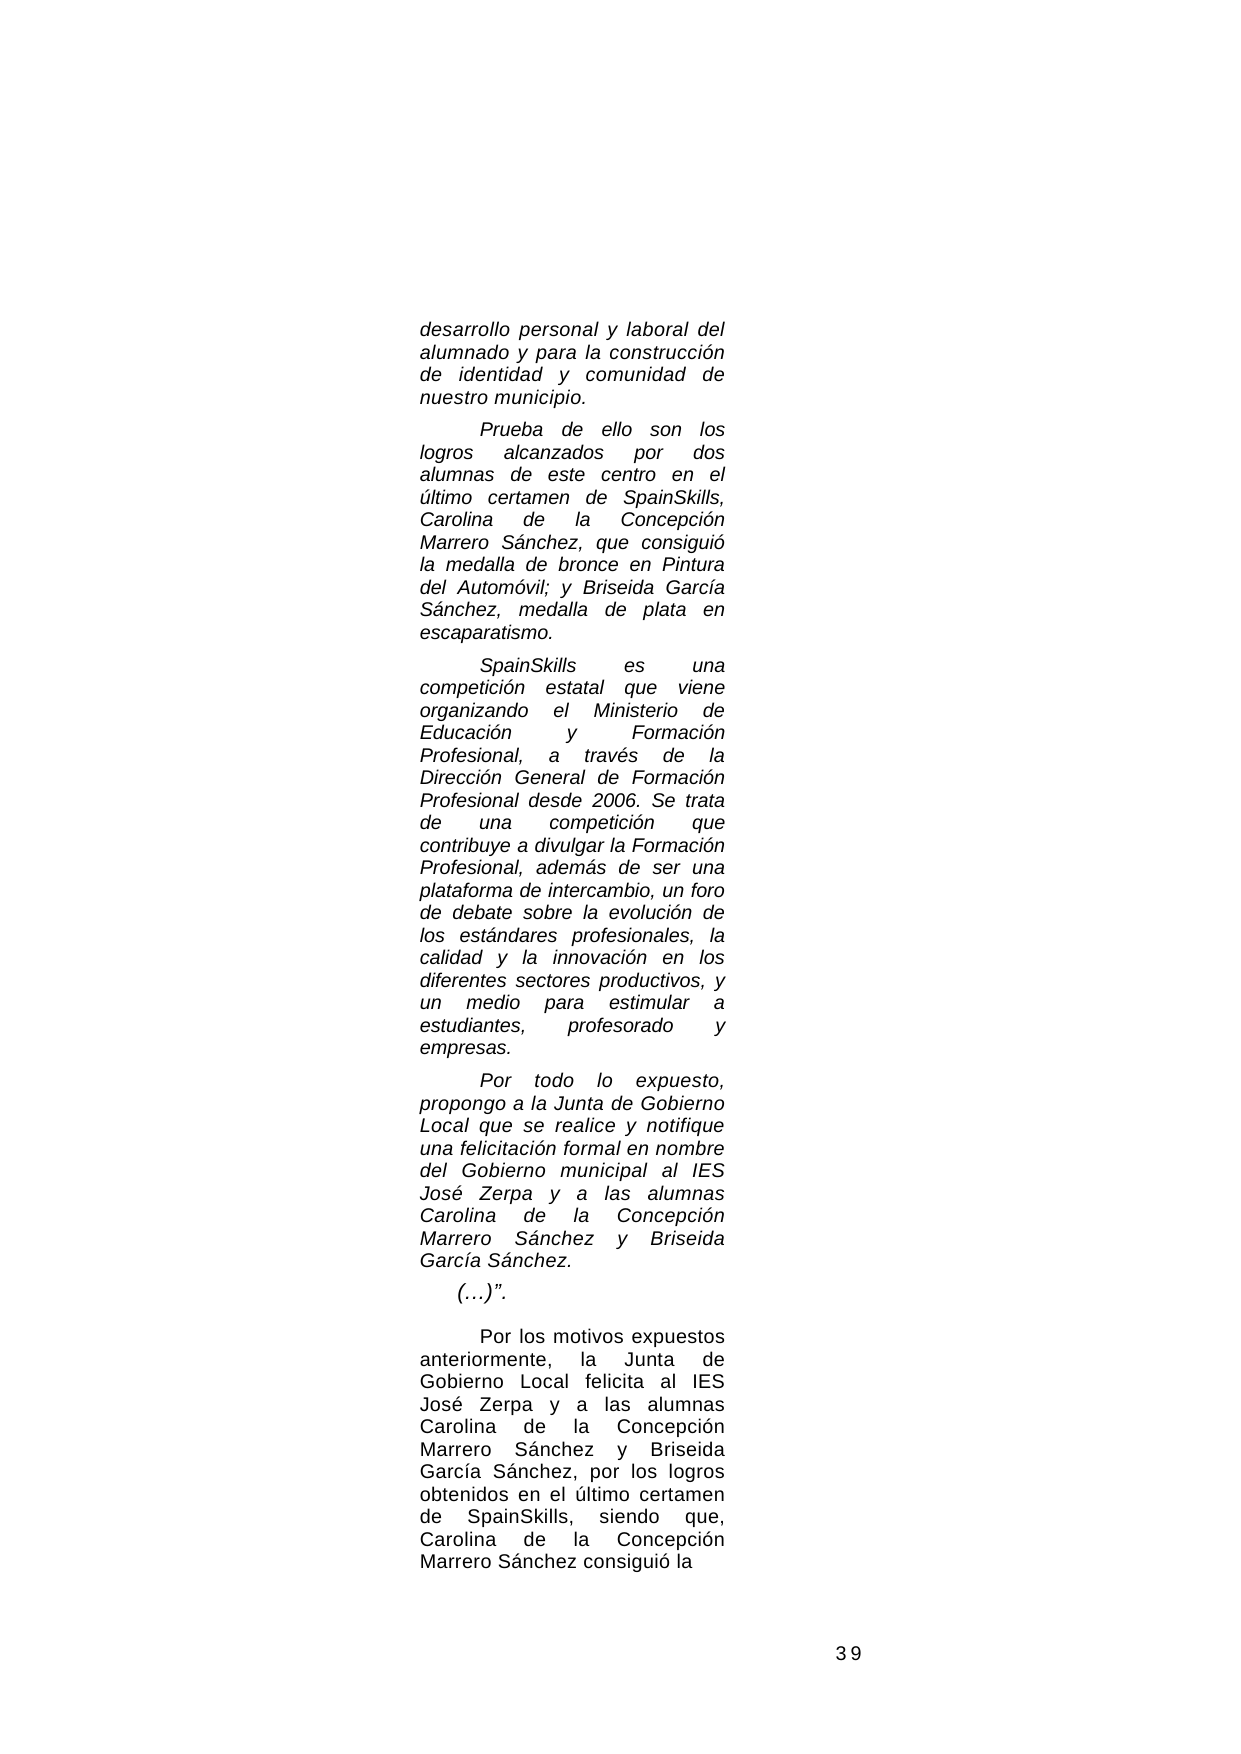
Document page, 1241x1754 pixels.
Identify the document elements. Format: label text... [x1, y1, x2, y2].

text (...)”. [457, 1283, 464, 1304]
text Por todo lo expuesto, propongo a la Junta de Gobierno Local que se realice y notifique una felicitación formal en nombre del Gobierno municipal al IES José Zerpa y a las alumnas Carolina de la Concepción Marrero Sánchez y Briseida García Sánchez. [419, 1070, 725, 1272]
text Por los motivos expuestos anteriormente, la Junta de Gobierno Local felicita al IES José Zerpa y a las alumnas Carolina de la Concepción Marrero Sánchez y Briseida García Sánchez, por los logros obtenidos en el último certamen de SpainSkills, siendo que, Carolina de la Concepción Marrero Sánchez consiguió la [419, 1326, 725, 1573]
text 39 [835, 1642, 1157, 1665]
text desarrollo personal y laboral del alumnado y para la construcción de identidad y comunidad de nuestro municipio. [419, 319, 725, 409]
text (...)”. [485, 1283, 838, 1304]
text SpainSkills es una competición estatal que viene organizando el Ministerio de Educación y Formación Profesional, a través de la Dirección General de Formación Profesional desde 2006. Se trata de una competición que contribuye a divulgar la Formación Profesional, además de ser una plataforma de intercambio, un foro de debate sobre la evolución de los estándares profesionales, la calidad y la innovación en los diferentes sectores productivos, y un medio para estimular a estudiantes, profesorado y empresas. [419, 654, 725, 1059]
text (...)”. [460, 1283, 489, 1304]
text Prueba de ello son los logros alcanzados por dos alumnas de este centro en el último certamen de SpainSkills, Carolina de la Concepción Marrero Sánchez, que consiguió la medalla de bronce en Pintura del Automóvil; y Briseida García Sánchez, medalla de plata en escaparatismo. [419, 419, 725, 644]
